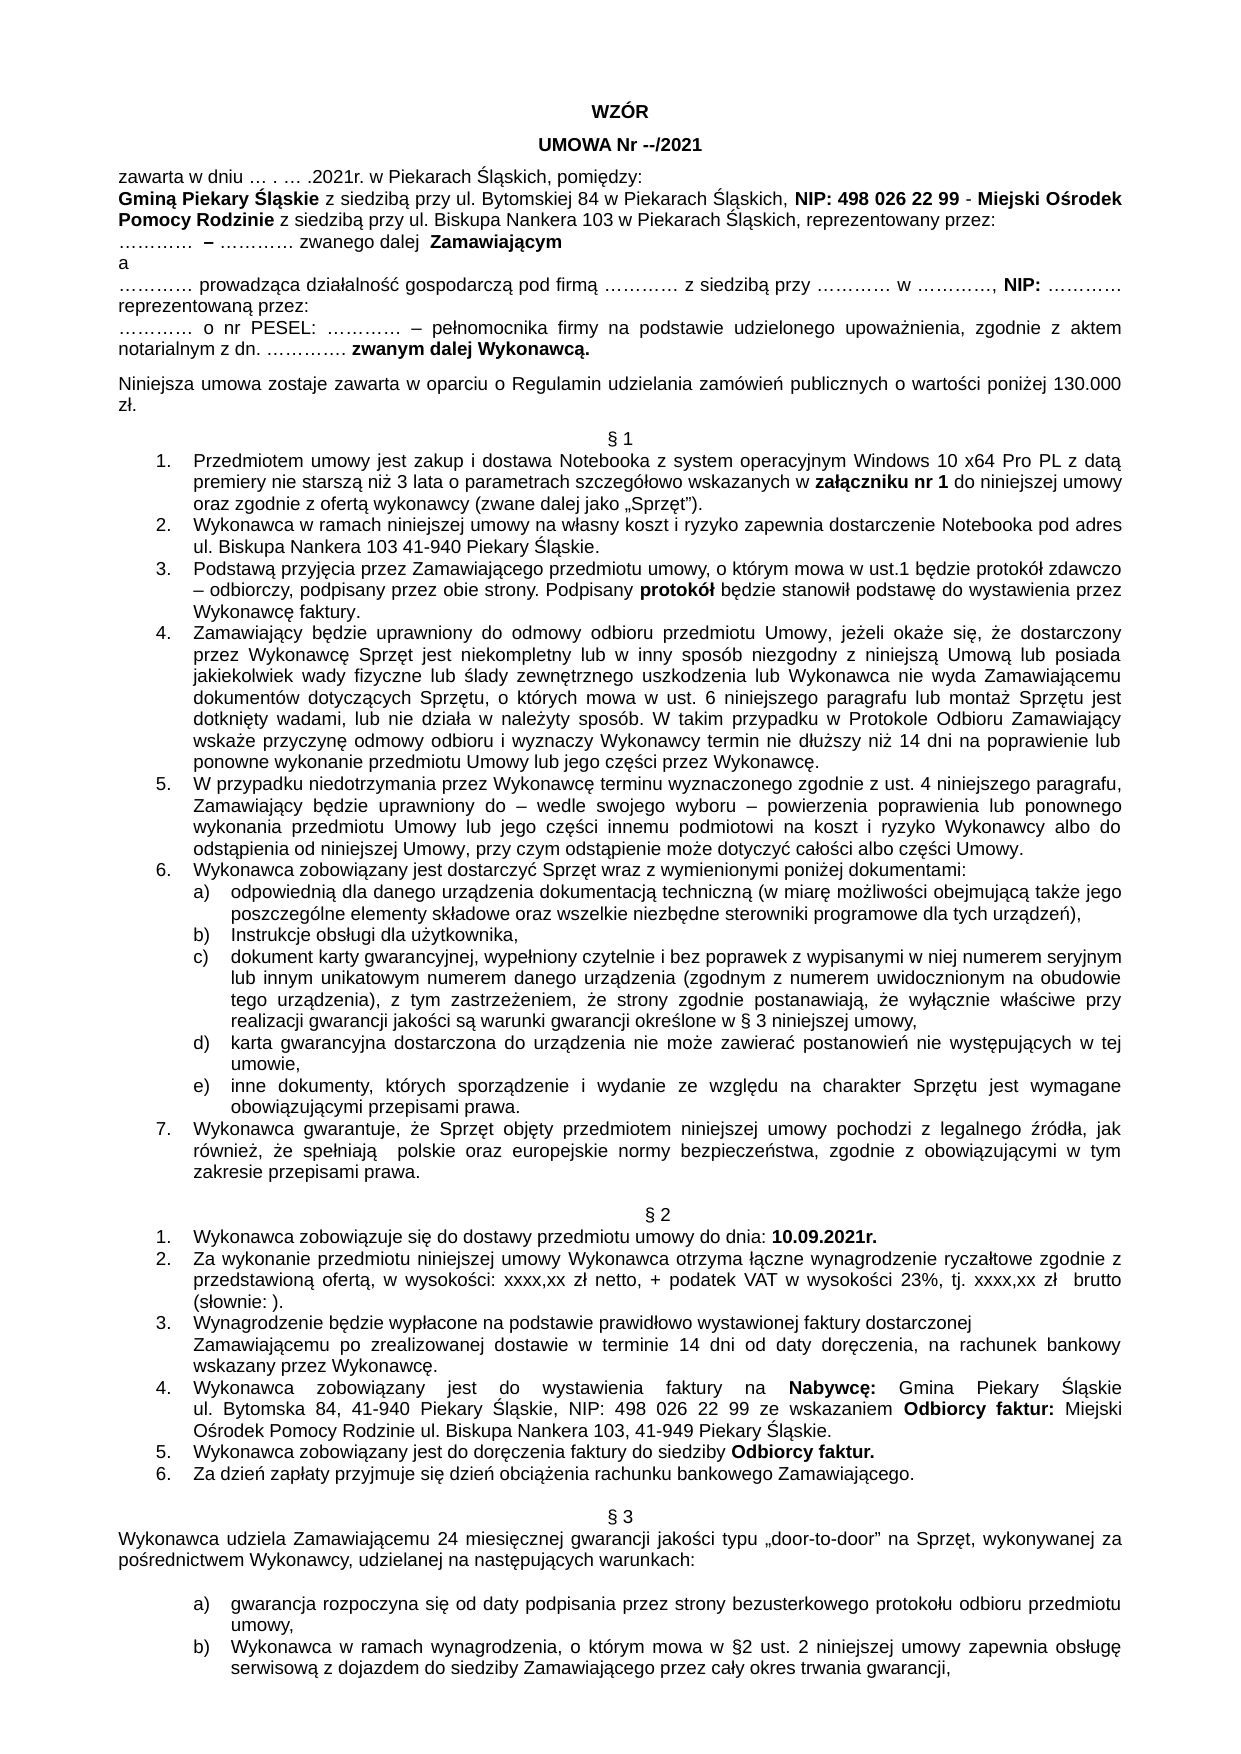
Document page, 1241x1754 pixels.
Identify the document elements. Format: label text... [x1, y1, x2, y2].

text ………… – ………… zwanego dalej Zamawiającym [118, 230, 1122, 252]
list Podstawą przyjęcia przez Zamawiającego przedmiotu umowy, o którym mowa w ust.1 będzie protokół zdawczo – odbiorczy, podpisany przez obie strony. Podpisany protokół będzie stanowił podstawę do wystawienia przez Wykonawcę faktury. [156, 557, 1122, 622]
list Wykonawca zobowiązany jest dostarczyć Sprzęt wraz z wymienionymi poniżej dokumentami: [156, 859, 1122, 881]
list Wykonawca gwarantuje, że Sprzęt objęty przedmiotem niniejszej umowy pochodzi z legalnego źródła, jak również, że spełniają polskie oraz europejskie normy bezpieczeństwa, zgodnie z obowiązującymi w tym zakresie przepisami prawa. [156, 1118, 1122, 1183]
text UMOWA Nr --/2021 [118, 133, 1122, 155]
list Wynagrodzenie będzie wypłacone na podstawie prawidłowo wystawionej faktury dostarczonej [156, 1312, 1122, 1333]
list gwarancja rozpoczyna się od daty podpisania przez strony bezusterkowego protokołu odbioru przedmiotu umowy, [193, 1592, 1122, 1635]
list inne dokumenty, których sporządzenie i wydanie ze względu na charakter Sprzętu jest wymagane obowiązującymi przepisami prawa. [193, 1075, 1122, 1118]
list Przedmiotem umowy jest zakup i dostawa Notebooka z system operacyjnym Windows 10 x64 Pro PL z datą premiery nie starszą niż 3 lata o parametrach szczegółowo wskazanych w załączniku nr 1 do niniejszej umowy oraz zgodnie z ofertą wykonawcy (zwane dalej jako „Sprzęt”). [156, 449, 1122, 514]
text § 2 [193, 1204, 1122, 1226]
text Gminą Piekary Śląskie z siedzibą przy ul. Bytomskiej 84 w Piekarach Śląskich, NIP: 498 026 22 99 - Miejski Ośrodek Pomocy Rodzinie z siedzibą przy ul. Biskupa Nankera 103 w Piekarach Śląskich, reprezentowany przez: [118, 187, 1122, 230]
list Wykonawca w ramach niniejszej umowy na własny koszt i ryzyko zapewnia dostarczenie Notebooka pod adres ul. Biskupa Nankera 103 41-940 Piekary Śląskie. [156, 514, 1122, 557]
list Wykonawca w ramach wynagrodzenia, o którym mowa w §2 ust. 2 niniejszej umowy zapewnia obsługę serwisową z dojazdem do siedziby Zamawiającego przez cały okres trwania gwarancji, [193, 1635, 1122, 1678]
list Zamawiającemu po zrealizowanej dostawie w terminie 14 dni od daty doręczenia, na rachunek bankowy wskazany przez Wykonawcę. [156, 1333, 1122, 1377]
list Wykonawca zobowiązany jest do wystawienia faktury na Nabywcę: Gmina Piekary Śląskie ul. Bytomska 84, 41-940 Piekary Śląskie, NIP: 498 026 22 99 ze wskazaniem Odbiorcy faktur: Miejski Ośrodek Pomocy Rodzinie ul. Biskupa Nankera 103, 41-949 Piekary Śląskie. [156, 1377, 1122, 1441]
list Wykonawca zobowiązany jest do doręczenia faktury do siedziby Odbiorcy faktur. [156, 1441, 1122, 1463]
text Niniejsza umowa zostaje zawarta w oparciu o Regulamin udzielania zamówień publicznych o wartości poniżej 130.000 zł. [118, 372, 1122, 415]
text Wykonawca udziela Zamawiającemu 24 miesięcznej gwarancji jakości typu „door-to-door” na Sprzęt, wykonywanej za pośrednictwem Wykonawcy, udzielanej na następujących warunkach: [118, 1528, 1122, 1571]
text § 3 [118, 1506, 1122, 1528]
text WZÓR [118, 101, 1122, 123]
list dokument karty gwarancyjnej, wypełniony czytelnie i bez poprawek z wypisanymi w niej numerem seryjnym lub innym unikatowym numerem danego urządzenia (zgodnym z numerem uwidocznionym na obudowie tego urządzenia), z tym zastrzeżeniem, że strony zgodnie postanawiają, że wyłącznie właściwe przy realizacji gwarancji jakości są warunki gwarancji określone w § 3 niniejszej umowy, [193, 945, 1122, 1032]
text zawarta w dniu … . … .2021r. w Piekarach Śląskich, pomiędzy: [118, 166, 1122, 187]
list Instrukcje obsługi dla użytkownika, [193, 924, 1122, 945]
list W przypadku niedotrzymania przez Wykonawcę terminu wyznaczonego zgodnie z ust. 4 niniejszego paragrafu, Zamawiający będzie uprawniony do – wedle swojego wyboru – powierzenia poprawienia lub ponownego wykonania przedmiotu Umowy lub jego części innemu podmiotowi na koszt i ryzyko Wykonawcy albo do odstąpienia od niniejszej Umowy, przy czym odstąpienie może dotyczyć całości albo części Umowy. [156, 773, 1122, 859]
list Zamawiający będzie uprawniony do odmowy odbioru przedmiotu Umowy, jeżeli okaże się, że dostarczony przez Wykonawcę Sprzęt jest niekompletny lub w inny sposób niezgodny z niniejszą Umową lub posiada jakiekolwiek wady fizyczne lub ślady zewnętrznego uszkodzenia lub Wykonawca nie wyda Zamawiającemu dokumentów dotyczących Sprzętu, o których mowa w ust. 6 niniejszego paragrafu lub montaż Sprzętu jest dotknięty wadami, lub nie działa w należyty sposób. W takim przypadku w Protokole Odbioru Zamawiający wskaże przyczynę odmowy odbioru i wyznaczy Wykonawcy termin nie dłuższy niż 14 dni na poprawienie lub ponowne wykonanie przedmiotu Umowy lub jego części przez Wykonawcę. [156, 622, 1122, 773]
list Za wykonanie przedmiotu niniejszej umowy Wykonawca otrzyma łączne wynagrodzenie ryczałtowe zgodnie z przedstawioną ofertą, w wysokości: xxxx,xx zł netto, + podatek VAT w wysokości 23%, tj. xxxx,xx zł brutto (słownie: ). [156, 1247, 1122, 1312]
text a [118, 252, 1122, 273]
text ………… o nr PESEL: ………… – pełnomocnika firmy na podstawie udzielonego upoważnienia, zgodnie z aktem notarialnym z dn. …………. zwanym dalej Wykonawcą. [118, 317, 1122, 360]
text § 1 [118, 428, 1122, 449]
list Wykonawca zobowiązuje się do dostawy przedmiotu umowy do dnia: 10.09.2021r. [156, 1226, 1122, 1247]
text ………… prowadząca działalność gospodarczą pod firmą ………… z siedzibą przy ………… w …………, NIP: ………… reprezentowaną przez: [118, 273, 1122, 317]
list karta gwarancyjna dostarczona do urządzenia nie może zawierać postanowień nie występujących w tej umowie, [193, 1032, 1122, 1075]
list Za dzień zapłaty przyjmuje się dzień obciążenia rachunku bankowego Zamawiającego. [156, 1463, 1122, 1484]
list odpowiednią dla danego urządzenia dokumentacją techniczną (w miarę możliwości obejmującą także jego poszczególne elementy składowe oraz wszelkie niezbędne sterowniki programowe dla tych urządzeń), [193, 881, 1122, 924]
